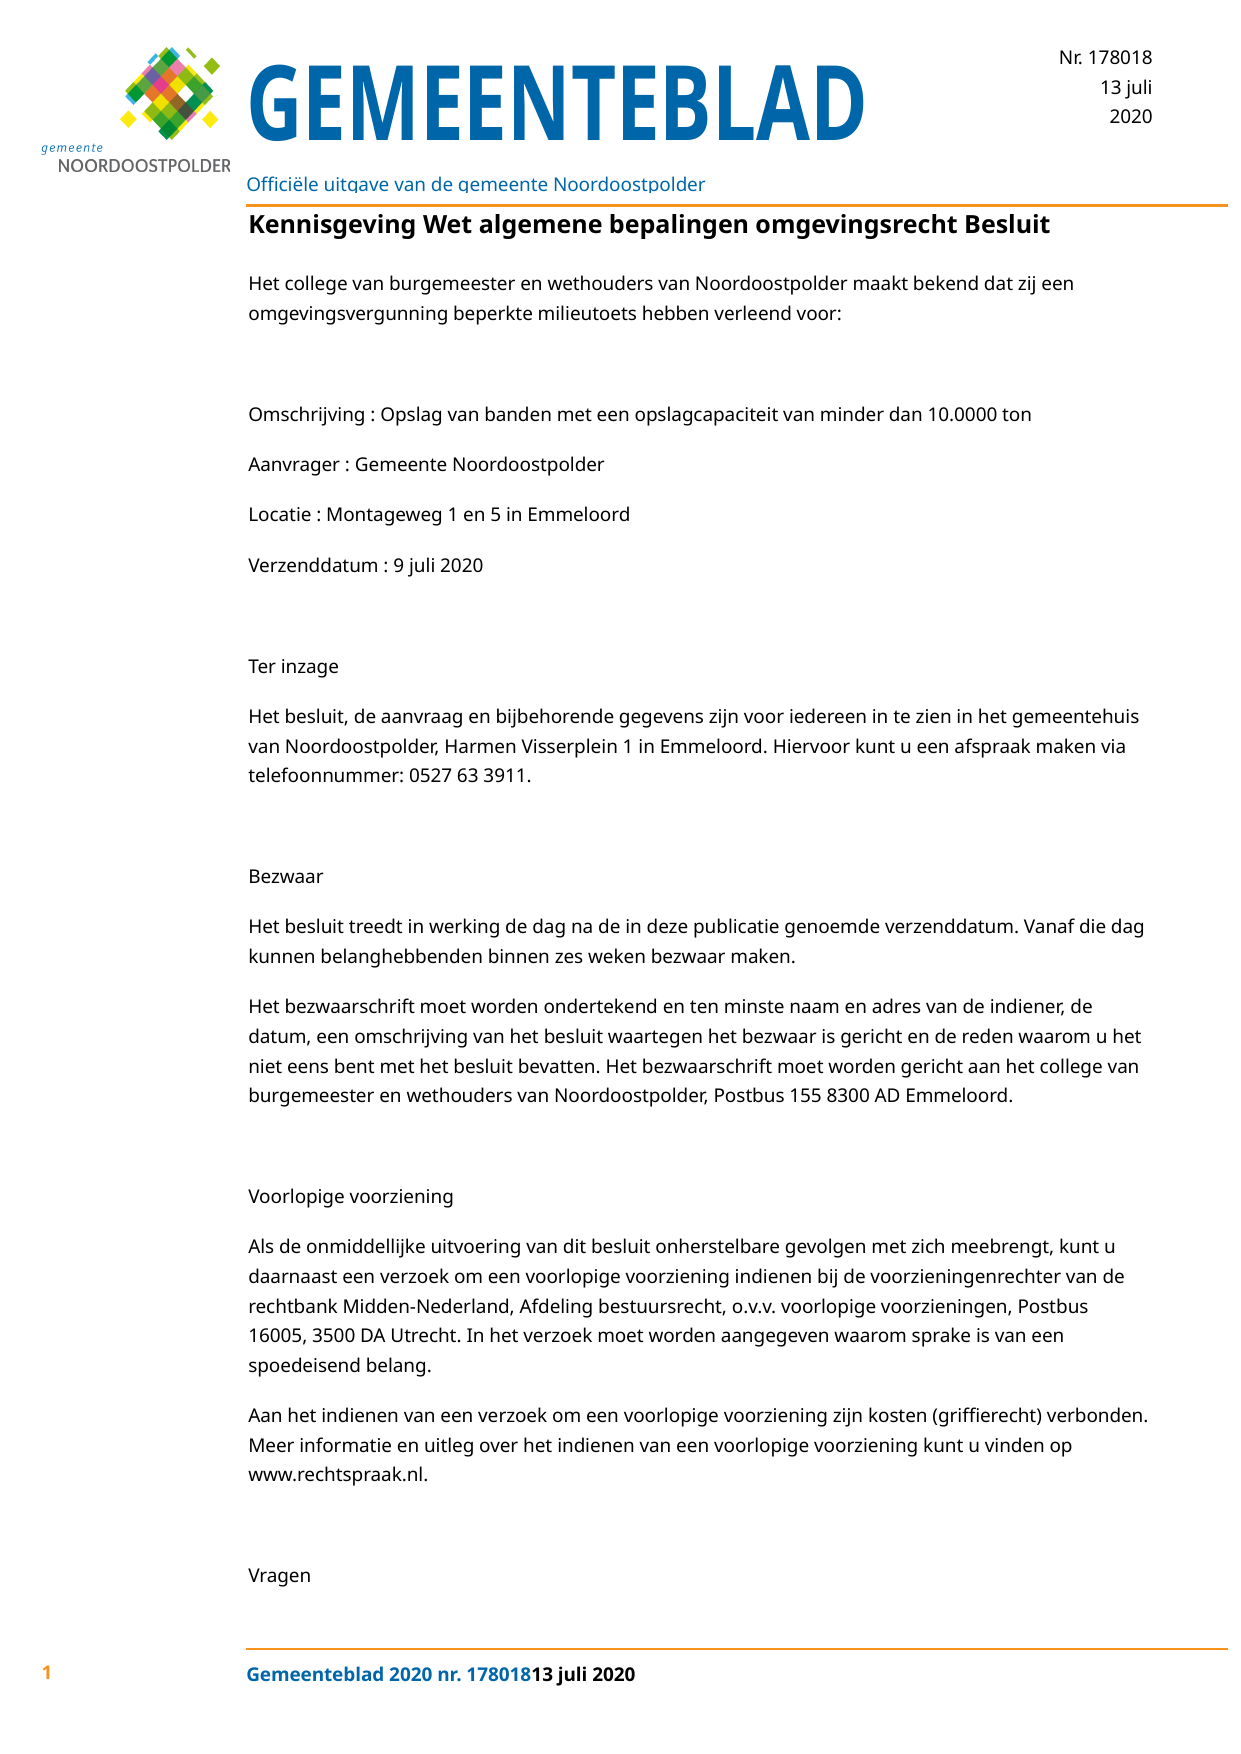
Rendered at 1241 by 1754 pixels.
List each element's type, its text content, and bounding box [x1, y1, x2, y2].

text Bezwaar [248, 863, 1152, 889]
text Verzenddatum : 9 juli 2020 [248, 552, 1152, 578]
text Kennisgeving Wet algemene bepalingen omgevingsrecht Besluit [248, 207, 1152, 241]
text Locatie : Montageweg 1 en 5 in Emmeloord [248, 502, 1152, 527]
text Het besluit treedt in werking de dag na de in deze publicatie genoemde verzenddatum. Vanaf die dag kunnen belanghebbenden binnen zes weken bezwaar maken. [248, 914, 1152, 969]
text Aanvrager : Gemeente Noordoostpolder [248, 451, 1152, 477]
picture [41, 47, 231, 172]
text Vragen [248, 1562, 1152, 1588]
text Ter inzage [248, 653, 1152, 678]
text Aan het indienen van een verzoek om een voorlopige voorziening zijn kosten (griffierecht) verbonden. Meer informatie en uitleg over het indienen van een voorlopige voorziening kunt u vinden op www.rechtspraak.nl. [248, 1402, 1152, 1487]
text Als de onmiddellijke uitvoering van dit besluit onherstelbare gevolgen met zich meebrengt, kunt u daarnaast een verzoek om een voorlopige voorziening indienen bij de voorzieningenrechter van de rechtbank Midden-Nederland, Afdeling bestuursrecht, o.v.v. voorlopige voorzieningen, Postbus 16005, 3500 DA Utrecht. In het verzoek moet worden aangegeven waarom sprake is van een spoedeisend belang. [248, 1234, 1152, 1378]
text Het college van burgemeester en wethouders van Noordoostpolder maakt bekend dat zij een omgevingsvergunning beperkte milieutoets hebben verleend voor: [248, 270, 1152, 326]
text Omschrijving : Opslag van banden met een opslagcapaciteit van minder dan 10.0000 ton [248, 401, 1152, 426]
text Het bezwaarschrift moet worden ondertekend en ten minste naam en adres van de indiener, de datum, een omschrijving van het besluit waartegen het bezwaar is gericht en de reden waarom u het niet eens bent met het besluit bevatten. Het bezwaarschrift moet worden gericht aan het college van burgemeester en wethouders van Noordoostpolder, Postbus 155 8300 AD Emmeloord. [248, 994, 1152, 1108]
text Voorlopige voorziening [248, 1183, 1152, 1209]
text Het besluit, de aanvraag en bijbehorende gegevens zijn voor iedereen in te zien in het gemeentehuis van Noordoostpolder, Harmen Visserplein 1 in Emmeloord. Hiervoor kunt u een afspraak maken via telefoonnummer: 0527 63 3911. [248, 703, 1152, 788]
